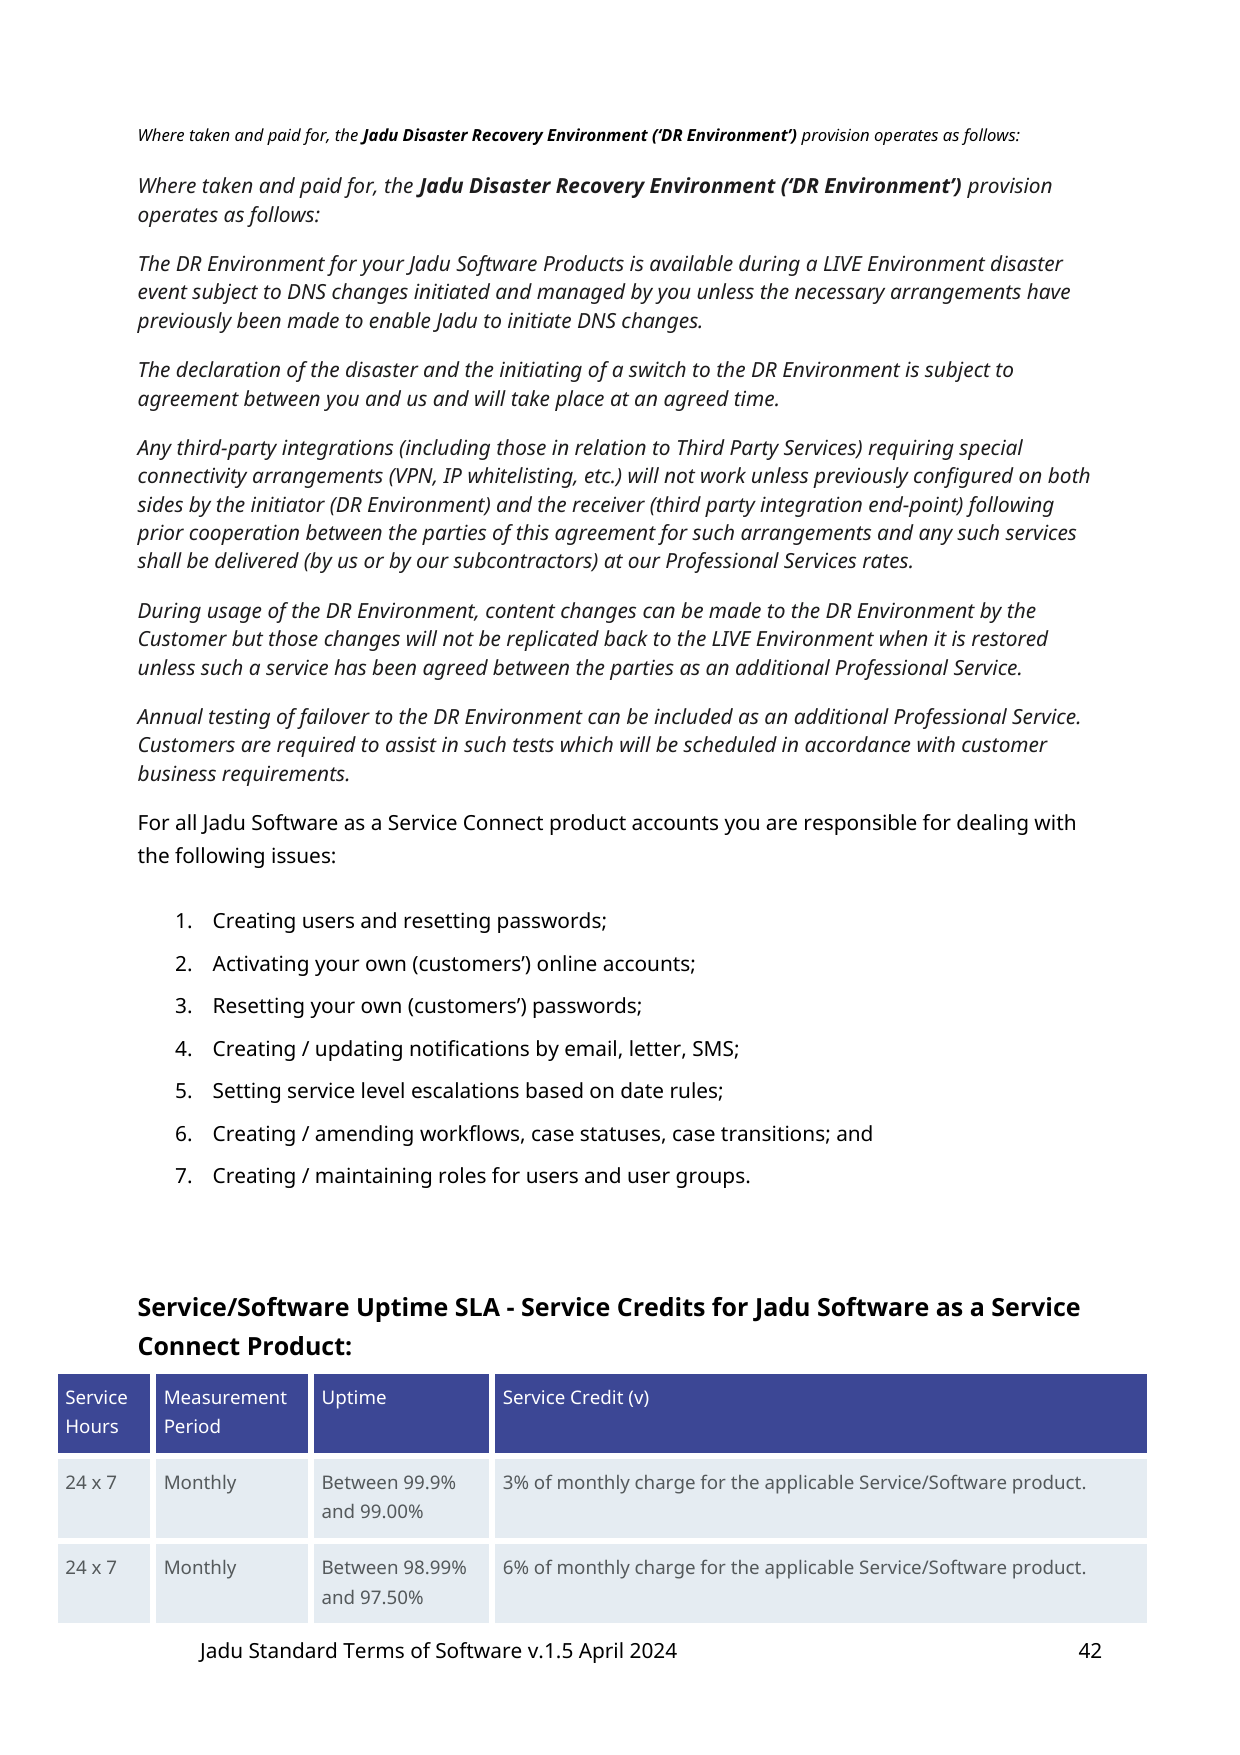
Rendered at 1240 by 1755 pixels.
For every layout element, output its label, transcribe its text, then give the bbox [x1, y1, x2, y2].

table_header Uptime [314, 1374, 489, 1453]
text The DR Environment for your Jadu Software Products is available during a LIVE Environment disaster event subject to DNS changes initiated and managed by you unless the necessary arrangements have previously been made to enable Jadu to initiate DNS changes. [137, 249, 1102, 334]
text Any third-party integrations (including those in relation to Third Party Services) requiring special connectivity arrangements (VPN, IP whitelisting, etc.) will not work unless previously configured on both sides by the initiator (DR Environment) and the receiver (third party integration end-point) following prior cooperation between the parties of this agreement for such arrangements and any such services shall be delivered (by us or by our subcontractors) at our Professional Services rates. [137, 433, 1102, 575]
table_cell Between 98.99% and 97.50% [314, 1544, 489, 1623]
text Where taken and paid for, the Jadu Disaster Recovery Environment (‘DR Environment’) provision operates as follows: [137, 171, 1102, 228]
table_cell 24 x 7 [58, 1544, 150, 1623]
list Creating / maintaining roles for users and user groups. [175, 1162, 1102, 1190]
table_cell 24 x 7 [58, 1459, 150, 1538]
text Service/Software Uptime SLA - Service Credits for Jadu Software as a Service Connect Product: [137, 1289, 1102, 1363]
text Annual testing of failover to the DR Environment can be included as an additional Professional Service. Customers are required to assist in such tests which will be scheduled in accordance with customer business requirements. [137, 702, 1102, 787]
list Activating your own (customers’) online accounts; [175, 949, 1102, 977]
table_header Service Credit (v) [495, 1374, 1147, 1453]
list Setting service level escalations based on date rules; [175, 1076, 1102, 1105]
table_header Service Hours [58, 1374, 150, 1453]
table_header Measurement Period [156, 1374, 308, 1453]
table_cell 3% of monthly charge for the applicable Service/Software product. [495, 1459, 1147, 1538]
list Resetting your own (customers’) passwords; [175, 991, 1102, 1020]
table_cell Monthly [156, 1459, 308, 1538]
text The declaration of the disaster and the initiating of a switch to the DR Environment is subject to agreement between you and us and will take place at an agreed time. [137, 355, 1102, 412]
list Creating / updating notifications by email, letter, SMS; [175, 1034, 1102, 1062]
table_cell Monthly [156, 1544, 308, 1623]
text During usage of the DR Environment, content changes can be made to the DR Environment by the Customer but those changes will not be replicated back to the LIVE Environment when it is restored unless such a service has been agreed between the parties as an additional Professional Service. [137, 596, 1102, 681]
list Creating / amending workflows, case statuses, case transitions; and [175, 1119, 1102, 1147]
text Where taken and paid for, the Jadu Disaster Recovery Environment (‘DR Environment’) provision operates as follows: [137, 124, 1102, 146]
list Creating users and resetting passwords; [175, 906, 1102, 934]
text For all Jadu Software as a Service Connect product accounts you are responsible for dealing with the following issues: [137, 808, 1102, 869]
table_cell Between 99.9% and 99.00% [314, 1459, 489, 1538]
table_cell 6% of monthly charge for the applicable Service/Software product. [495, 1544, 1147, 1623]
